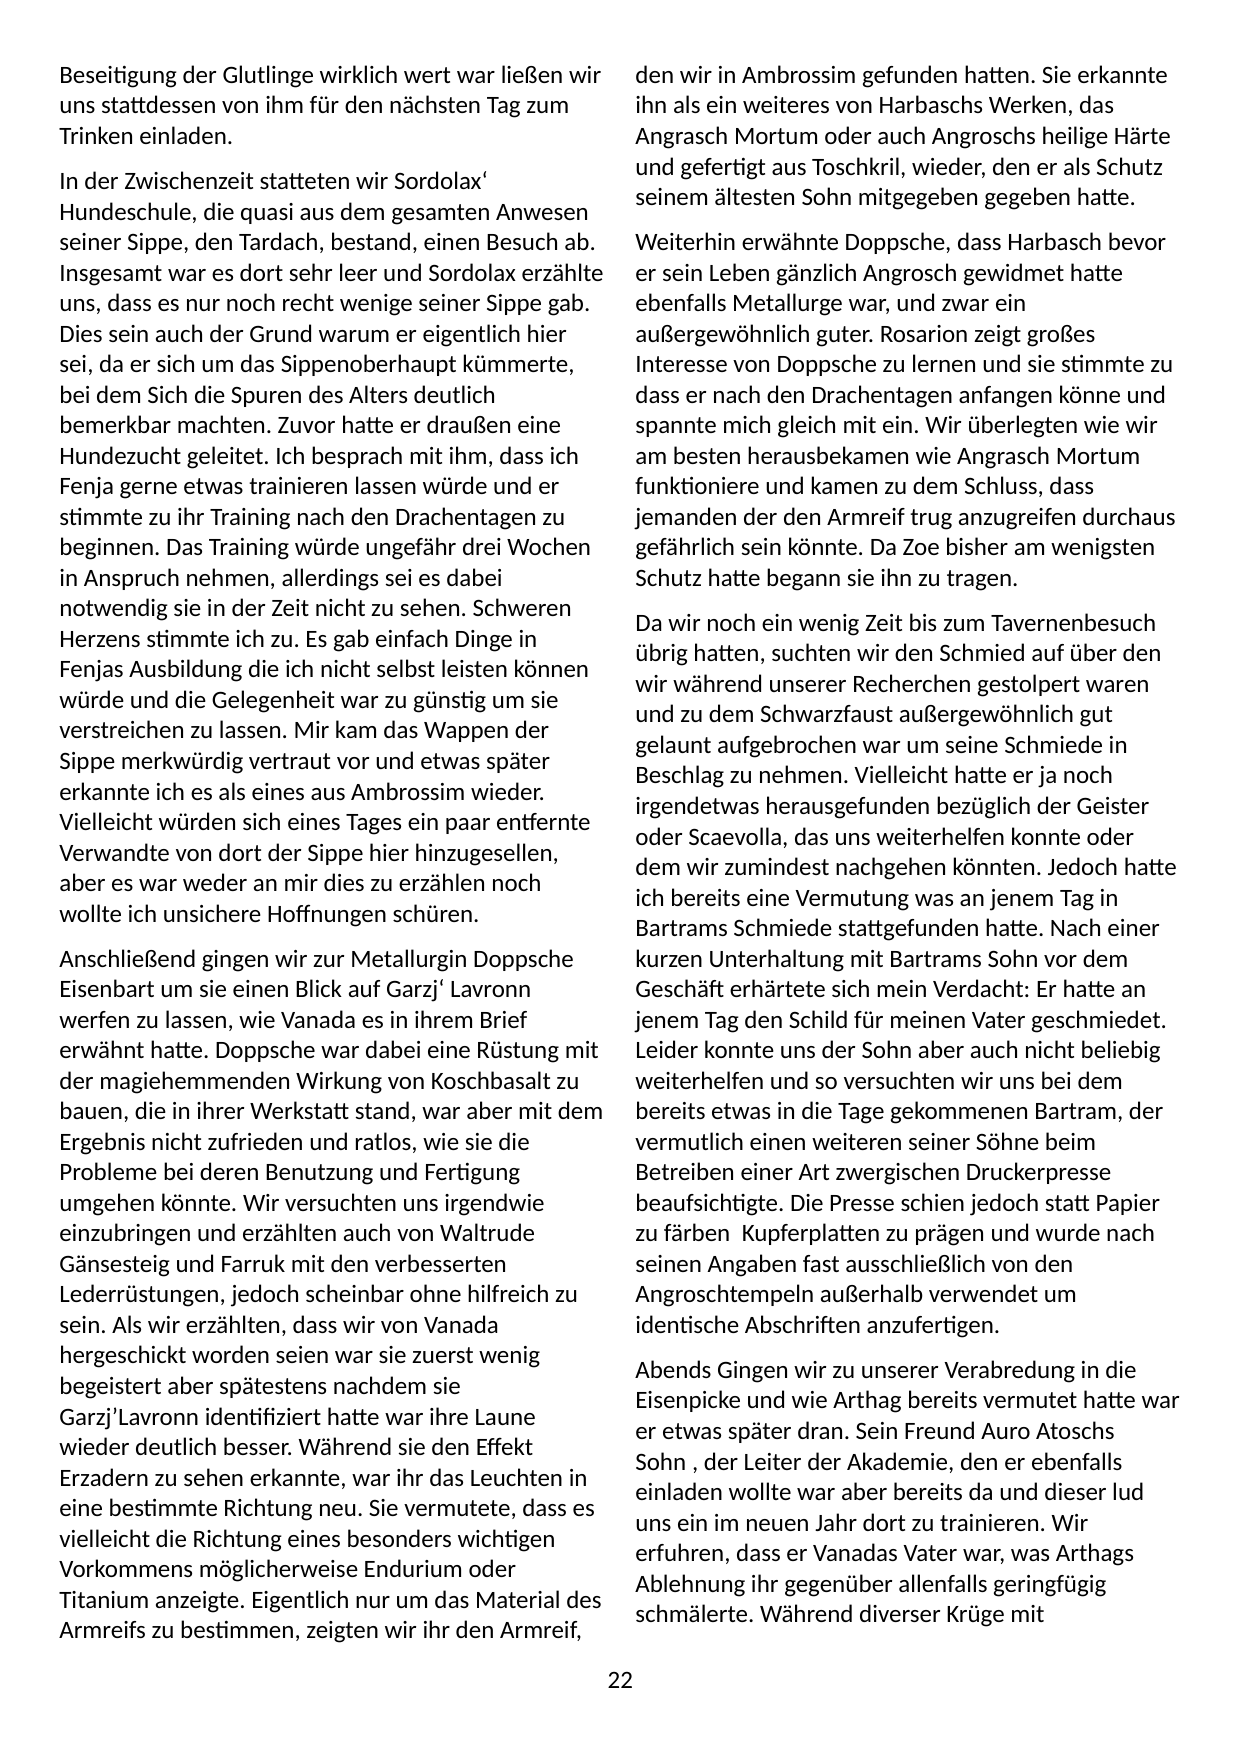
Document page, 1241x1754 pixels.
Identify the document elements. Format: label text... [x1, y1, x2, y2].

text Beseitigung der Glutlinge wirklich wert war ließen wir uns stattdessen von ihm für den nächsten Tag zum Trinken einladen. [59, 59, 605, 151]
text Da wir noch ein wenig Zeit bis zum Tavernenbesuch übrig hatten, suchten wir den Schmied auf über den wir während unserer Recherchen gestolpert waren und zu dem Schwarzfaust außergewöhnlich gut gelaunt aufgebrochen war um seine Schmiede in Beschlag zu nehmen. Vielleicht hatte er ja noch irgendetwas herausgefunden bezüglich der Geister oder Scaevolla, das uns weiterhelfen konnte oder dem wir zumindest nachgehen könnten. Jedoch hatte ich bereits eine Vermutung was an jenem Tag in Bartrams Schmiede stattgefunden hatte. Nach einer kurzen Unterhaltung mit Bartrams Sohn vor dem Geschäft erhärtete sich mein Verdacht: Er hatte an jenem Tag den Schild für meinen Vater geschmiedet. Leider konnte uns der Sohn aber auch nicht beliebig weiterhelfen und so versuchten wir uns bei dem bereits etwas in die Tage gekommenen Bartram, der vermutlich einen weiteren seiner Söhne beim Betreiben einer Art zwergischen Druckerpresse beaufsichtigte. Die Presse schien jedoch statt Papier zu färben Kupferplatten zu prägen und wurde nach seinen Angaben fast ausschließlich von den Angroschtempeln außerhalb verwendet um identische Abschriften anzufertigen. [635, 607, 1181, 1339]
text Weiterhin erwähnte Doppsche, dass Harbasch bevor er sein Leben gänzlich Angrosch gewidmet hatte ebenfalls Metallurge war, und zwar ein außergewöhnlich guter. Rosarion zeigt großes Interesse von Doppsche zu lernen und sie stimmte zu dass er nach den Drachentagen anfangen könne und spannte mich gleich mit ein. Wir überlegten wie wir am besten herausbekamen wie Angrasch Mortum funktioniere und kamen zu dem Schluss, dass jemanden der den Armreif trug anzugreifen durchaus gefährlich sein könnte. Da Zoe bisher am wenigsten Schutz hatte begann sie ihn zu tragen. [635, 226, 1181, 592]
text In der Zwischenzeit statteten wir Sordolax‘ Hundeschule, die quasi aus dem gesamten Anwesen seiner Sippe, den Tardach, bestand, einen Besuch ab. Insgesamt war es dort sehr leer und Sordolax erzählte uns, dass es nur noch recht wenige seiner Sippe gab. Dies sein auch der Grund warum er eigentlich hier sei, da er sich um das Sippenoberhaupt kümmerte, bei dem Sich die Spuren des Alters deutlich bemerkbar machten. Zuvor hatte er draußen eine Hundezucht geleitet. Ich besprach mit ihm, dass ich Fenja gerne etwas trainieren lassen würde und er stimmte zu ihr Training nach den Drachentagen zu beginnen. Das Training würde ungefähr drei Wochen in Anspruch nehmen, allerdings sei es dabei notwendig sie in der Zeit nicht zu sehen. Schweren Herzens stimmte ich zu. Es gab einfach Dinge in Fenjas Ausbildung die ich nicht selbst leisten können würde und die Gelegenheit war zu günstig um sie verstreichen zu lassen. Mir kam das Wappen der Sippe merkwürdig vertraut vor und etwas später erkannte ich es als eines aus Ambrossim wieder. Vielleicht würden sich eines Tages ein paar entfernte Verwandte von dort der Sippe hier hinzugesellen, aber es war weder an mir dies zu erzählen noch wollte ich unsichere Hoffnungen schüren. [59, 165, 605, 928]
text Abends Gingen wir zu unserer Verabredung in die Eisenpicke und wie Arthag bereits vermutet hatte war er etwas später dran. Sein Freund Auro Atoschs Sohn , der Leiter der Akademie, den er ebenfalls einladen wollte war aber bereits da und dieser lud uns ein im neuen Jahr dort zu trainieren. Wir erfuhren, dass er Vanadas Vater war, was Arthags Ablehnung ihr gegenüber allenfalls geringfügig schmälerte. Während diverser Krüge mit [635, 1354, 1181, 1629]
text den wir in Ambrossim gefunden hatten. Sie erkannte ihn als ein weiteres von Harbaschs Werken, das Angrasch Mortum oder auch Angroschs heilige Härte und gefertigt aus Toschkril, wieder, den er als Schutz seinem ältesten Sohn mitgegeben gegeben hatte. [635, 59, 1181, 212]
text Anschließend gingen wir zur Metallurgin Doppsche Eisenbart um sie einen Blick auf Garzj‘ Lavronn werfen zu lassen, wie Vanada es in ihrem Brief erwähnt hatte. Doppsche war dabei eine Rüstung mit der magiehemmenden Wirkung von Koschbasalt zu bauen, die in ihrer Werkstatt stand, war aber mit dem Ergebnis nicht zufrieden und ratlos, wie sie die Probleme bei deren Benutzung und Fertigung umgehen könnte. Wir versuchten uns irgendwie einzubringen und erzählten auch von Waltrude Gänsesteig und Farruk mit den verbesserten Lederrüstungen, jedoch scheinbar ohne hilfreich zu sein. Als wir erzählten, dass wir von Vanada hergeschickt worden seien war sie zuerst wenig begeistert aber spätestens nachdem sie Garzj’Lavronn identifiziert hatte war ihre Laune wieder deutlich besser. Während sie den Effekt Erzadern zu sehen erkannte, war ihr das Leuchten in eine bestimmte Richtung neu. Sie vermutete, dass es vielleicht die Richtung eines besonders wichtigen Vorkommens möglicherweise Endurium oder Titanium anzeigte. Eigentlich nur um das Material des Armreifs zu bestimmen, zeigten wir ihr den Armreif, [59, 943, 605, 1645]
